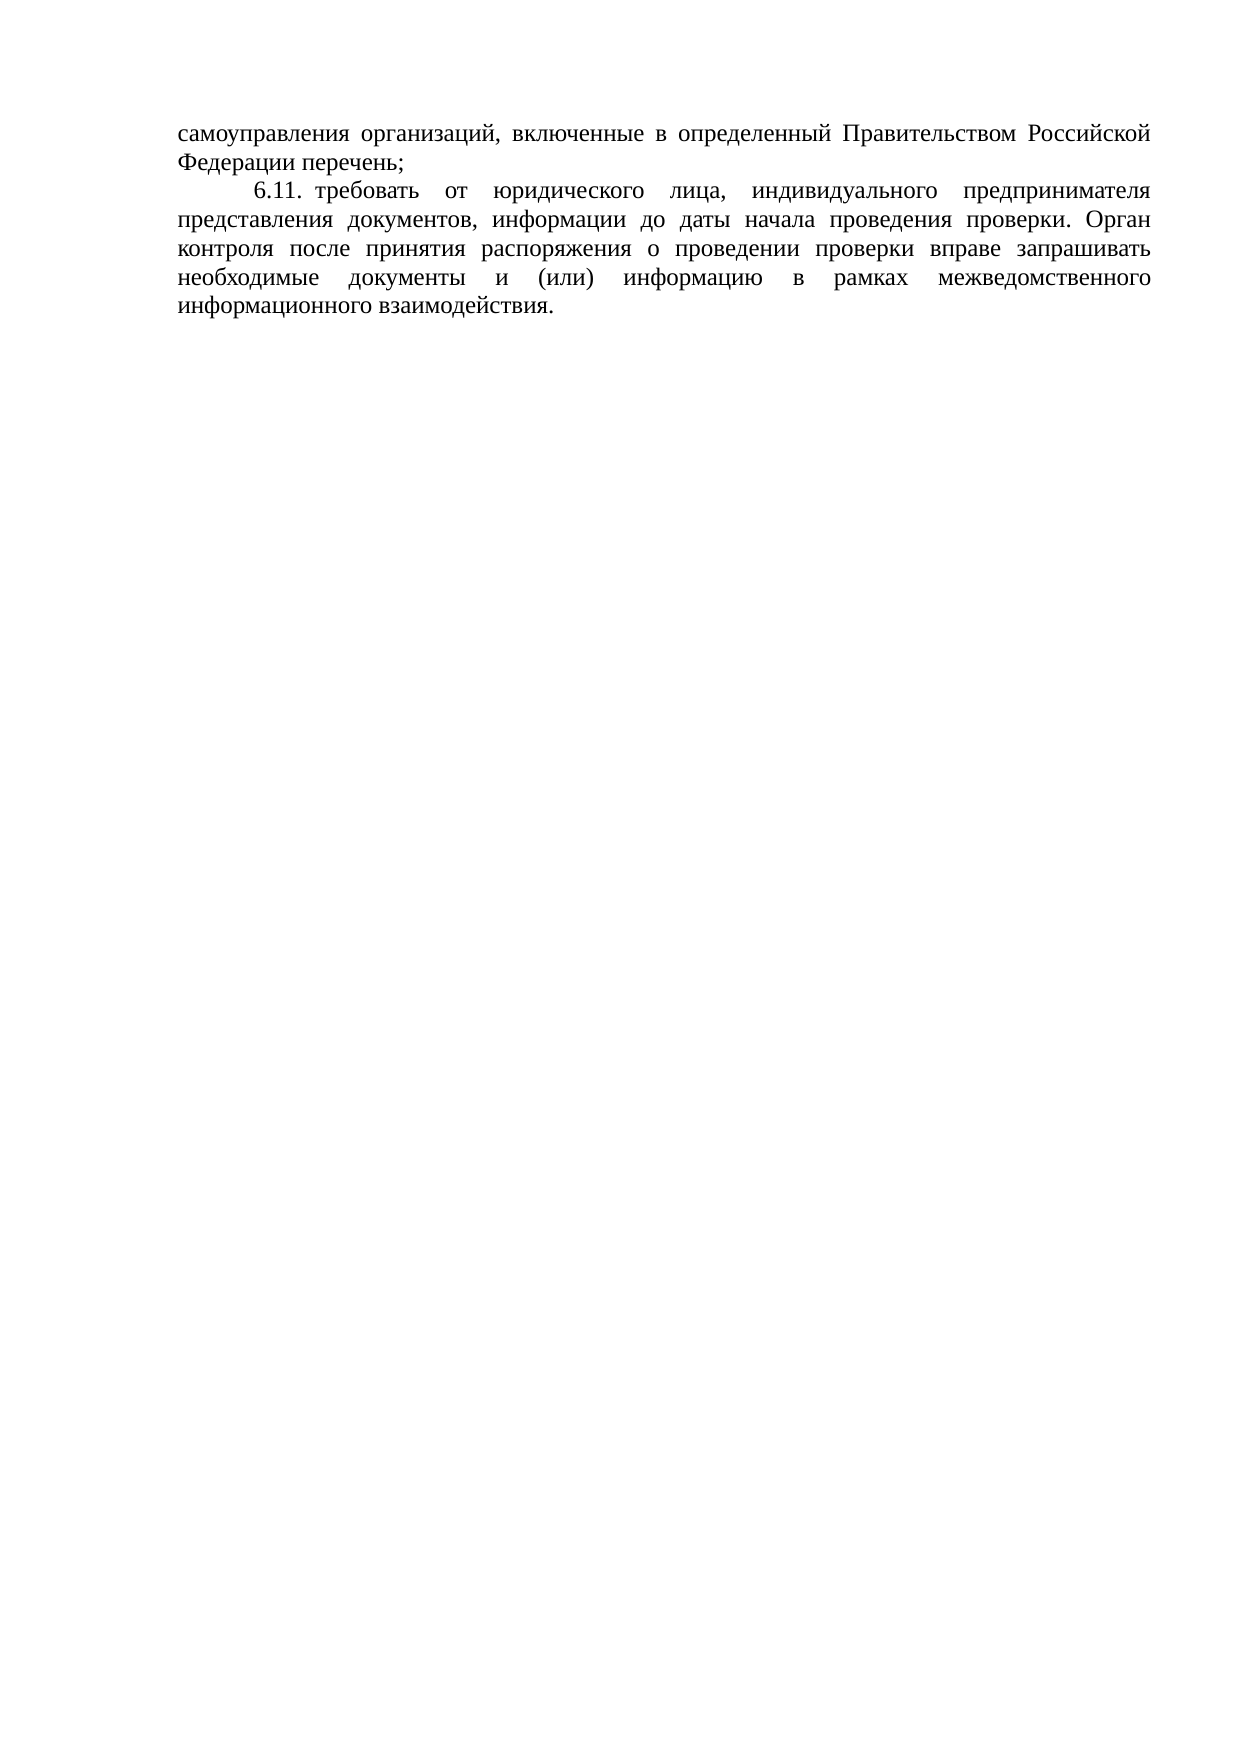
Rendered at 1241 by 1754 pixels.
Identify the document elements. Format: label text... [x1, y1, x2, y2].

text 6.11. требовать от юридического лица, индивидуального предпринимателя представления документов, информации до даты начала проведения проверки. Орган контроля после принятия распоряжения о проведении проверки вправе запрашивать необходимые документы и (или) информацию в рамках межведомственного информационного взаимодействия. [177, 176, 1152, 319]
text самоуправления организаций, включенные в определенный Правительством Российской Федерации перечень; [177, 118, 1152, 176]
